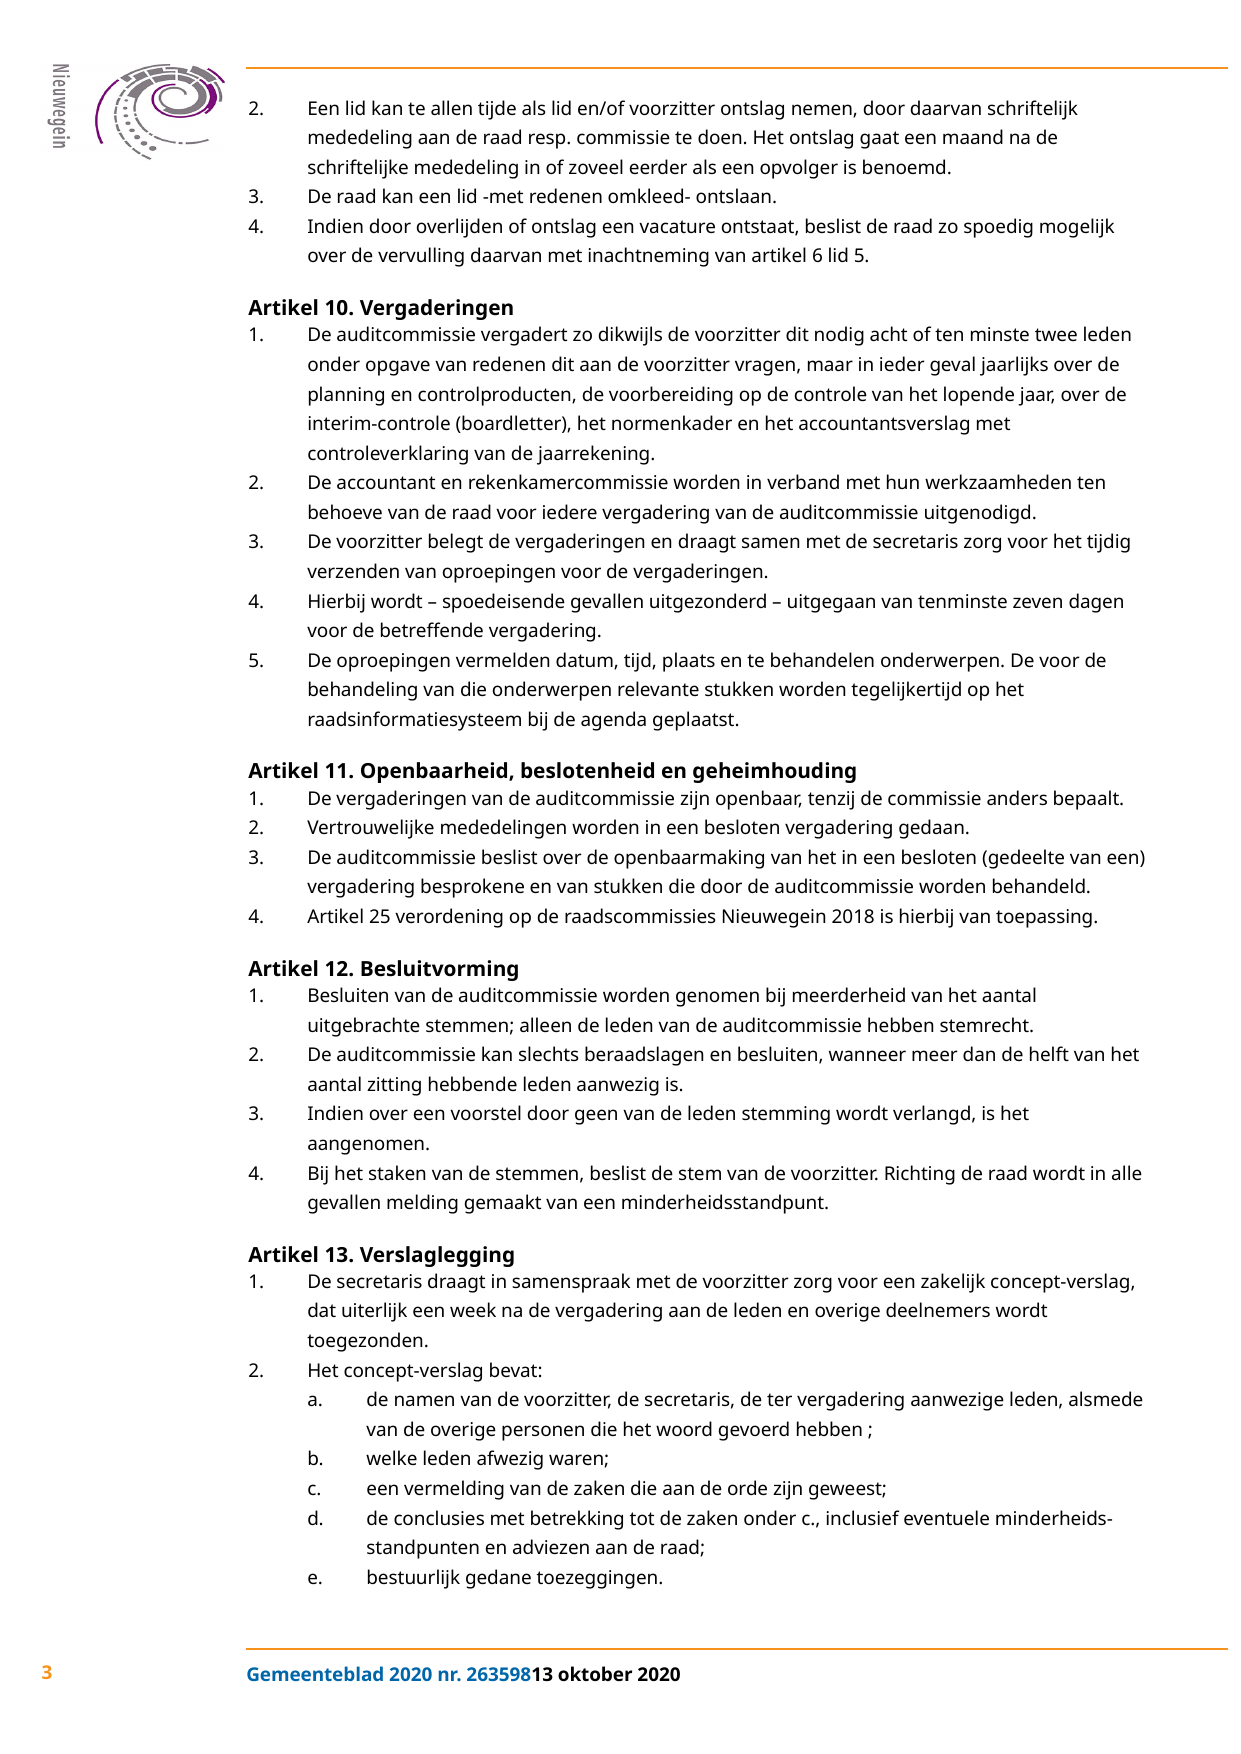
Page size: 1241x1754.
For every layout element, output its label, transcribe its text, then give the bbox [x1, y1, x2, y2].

text Artikel 10. Vergaderingen [248, 293, 1152, 322]
list De auditcommissie kan slechts beraadslagen en besluiten, wanneer meer dan de helft van het aantal zitting hebbende leden aanwezig is. [248, 1041, 1152, 1097]
list De vergaderingen van de auditcommissie zijn openbaar, tenzij de commissie anders bepaalt. [248, 785, 1152, 811]
list Besluiten van de auditcommissie worden genomen bij meerderheid van het aantal uitgebrachte stemmen; alleen de leden van de auditcommissie hebben stemrecht. [248, 982, 1152, 1037]
list Een lid kan te allen tijde als lid en/of voorzitter ontslag nemen, door daarvan schriftelijk mededeling aan de raad resp. commissie te doen. Het ontslag gaat een maand na de schriftelijke mededeling in of zoveel eerder als een opvolger is benoemd. [248, 95, 1152, 180]
list De raad kan een lid -met redenen omkleed- ontslaan. [248, 183, 1152, 209]
list Indien over een voorstel door geen van de leden stemming wordt verlangd, is het aangenomen. [248, 1101, 1152, 1156]
list welke leden afwezig waren; [307, 1446, 1152, 1471]
list Indien door overlijden of ontslag een vacature ontstaat, beslist de raad zo spoedig mogelijk over de vervulling daarvan met inachtneming van artikel 6 lid 5. [248, 213, 1152, 268]
list de namen van de voorzitter, de secretaris, de ter vergadering aanwezige leden, alsmede van de overige personen die het woord gevoerd hebben ; [307, 1386, 1152, 1442]
text Artikel 12. Besluitvorming [248, 954, 1152, 982]
list een vermelding van de zaken die aan de orde zijn geweest; [307, 1475, 1152, 1501]
list De oproepingen vermelden datum, tijd, plaats en te behandelen onderwerpen. De voor de behandeling van die onderwerpen relevante stukken worden tegelijkertijd op het raadsinformatiesysteem bij de agenda geplaatst. [248, 647, 1152, 732]
text Artikel 13. Verslaglegging [248, 1240, 1152, 1268]
list bestuurlijk gedane toezeggingen. [307, 1564, 1152, 1590]
list De auditcommissie beslist over de openbaarmaking van het in een besloten (gedeelte van een) vergadering besprokene en van stukken die door de auditcommissie worden behandeld. [248, 844, 1152, 899]
text Artikel 11. Openbaarheid, beslotenheid en geheimhouding [248, 757, 1152, 785]
list De auditcommissie vergadert zo dikwijls de voorzitter dit nodig acht of ten minste twee leden onder opgave van redenen dit aan de voorzitter vragen, maar in ieder geval jaarlijks over de planning en controlproducten, de voorbereiding op de controle van het lopende jaar, over de interim-controle (boardletter), het normenkader en het accountantsverslag met controleverklaring van de jaarrekening. [248, 322, 1152, 466]
list De secretaris draagt in samenspraak met de voorzitter zorg voor een zakelijk concept-verslag, dat uiterlijk een week na de vergadering aan de leden en overige deelnemers wordt toegezonden. [248, 1268, 1152, 1353]
list Bij het staken van de stemmen, beslist de stem van de voorzitter. Richting de raad wordt in alle gevallen melding gemaakt van een minderheidsstandpunt. [248, 1160, 1152, 1215]
list Hierbij wordt – spoedeisende gevallen uitgezonderd – uitgegaan van tenminste zeven dagen voor de betreffende vergadering. [248, 588, 1152, 643]
list Artikel 25 verordening op de raadscommissies Nieuwegein 2018 is hierbij van toepassing. [248, 903, 1152, 929]
list de conclusies met betrekking tot de zaken onder c., inclusief eventuele minderheids-standpunten en adviezen aan de raad; [307, 1505, 1152, 1560]
list Het concept-verslag bevat: [248, 1357, 1152, 1383]
list Vertrouwelijke mededelingen worden in een besloten vergadering gedaan. [248, 814, 1152, 840]
list De voorzitter belegt de vergaderingen en draagt samen met de secretaris zorg voor het tijdig verzenden van oproepingen voor de vergaderingen. [248, 529, 1152, 584]
picture [41, 47, 231, 172]
list De accountant en rekenkamercommissie worden in verband met hun werkzaamheden ten behoeve van de raad voor iedere vergadering van de auditcommissie uitgenodigd. [248, 469, 1152, 525]
